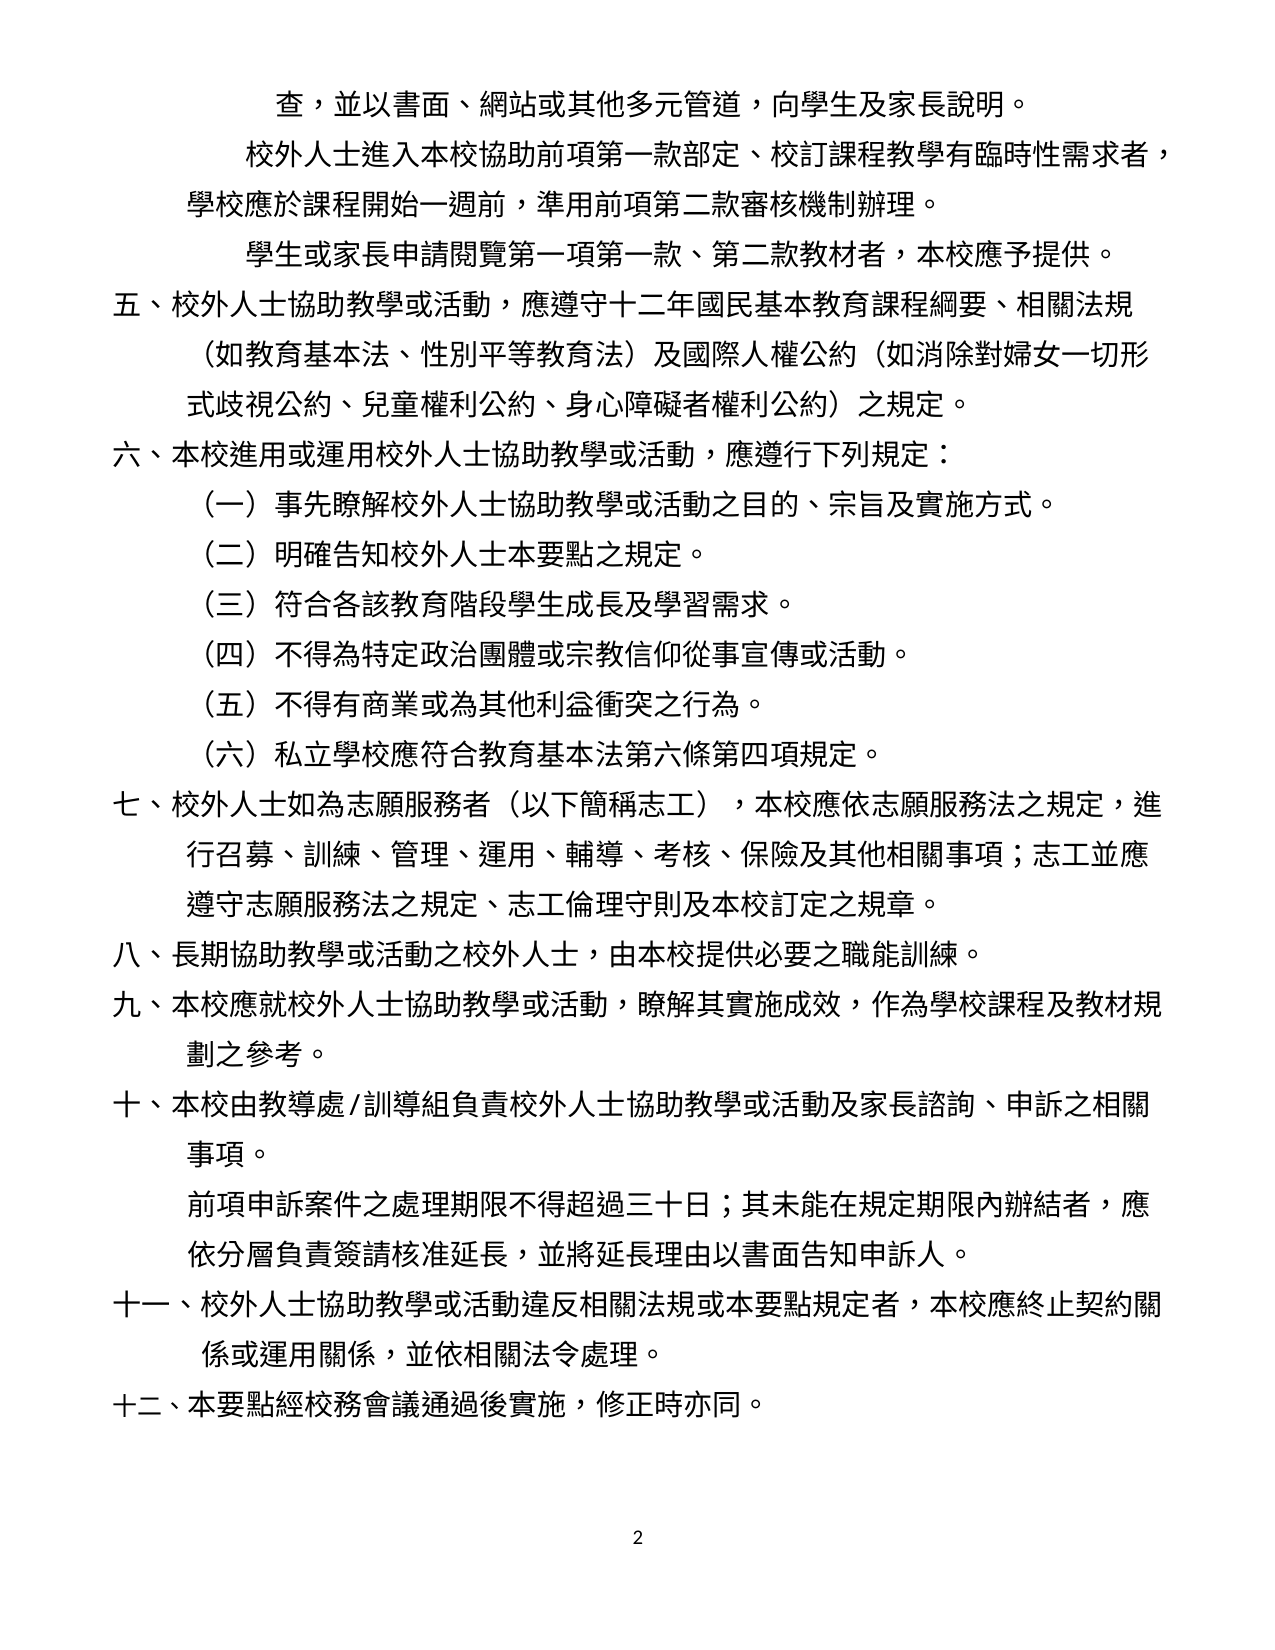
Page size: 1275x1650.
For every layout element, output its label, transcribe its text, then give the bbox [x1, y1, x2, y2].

list 校外人士協助教學或活動，應遵守十二年國民基本教育課程綱要、相關法規（如教育基本法、性別平等教育法）及國際人權公約（如消除對婦女一切形式歧視公約、兒童權利公約、身心障礙者權利公約）之規定。 [112, 275, 1162, 425]
text （一）事先瞭解校外人士協助教學或活動之目的、宗旨及實施方式。 [186, 475, 1162, 525]
text 前項申訴案件之處理期限不得超過三十日；其未能在規定期限內辦結者，應依分層負責簽請核准延長，並將延長理由以書面告知申訴人。 [187, 1175, 1162, 1275]
list 本校應就校外人士協助教學或活動，瞭解其實施成效，作為學校課程及教材規劃之參考。 [112, 975, 1162, 1075]
text （五）不得有商業或為其他利益衝突之行為。 [186, 675, 1162, 725]
text （二）明確告知校外人士本要點之規定。 [186, 525, 1162, 575]
list 本要點經校務會議通過後實施，修正時亦同。 [112, 1375, 1162, 1425]
text （六）私立學校應符合教育基本法第六條第四項規定。 [186, 725, 1162, 775]
text 查，並以書面、網站或其他多元管道，向學生及家長說明。 [186, 75, 1162, 125]
list 校外人士如為志願服務者（以下簡稱志工），本校應依志願服務法之規定，進行召募、訓練、管理、運用、輔導、考核、保險及其他相關事項；志工並應遵守志願服務法之規定、志工倫理守則及本校訂定之規章。 [112, 775, 1162, 925]
text （四）不得為特定政治團體或宗教信仰從事宣傳或活動。 [186, 625, 1162, 675]
list 本校進用或運用校外人士協助教學或活動，應遵行下列規定： [112, 425, 1162, 475]
text （三）符合各該教育階段學生成長及學習需求。 [186, 575, 1162, 625]
list 校外人士協助教學或活動違反相關法規或本要點規定者，本校應終止契約關係或運用關係，並依相關法令處理。 [112, 1275, 1162, 1375]
text 學生或家長申請閱覽第一項第一款、第二款教材者，本校應予提供。 [186, 225, 1162, 275]
list 長期協助教學或活動之校外人士，由本校提供必要之職能訓練。 [112, 925, 1162, 975]
text 校外人士進入本校協助前項第一款部定、校訂課程教學有臨時性需求者，學校應於課程開始一週前，準用前項第二款審核機制辦理。 [186, 125, 1162, 225]
list 本校由教導處/訓導組負責校外人士協助教學或活動及家長諮詢、申訴之相關事項。 [112, 1075, 1162, 1175]
